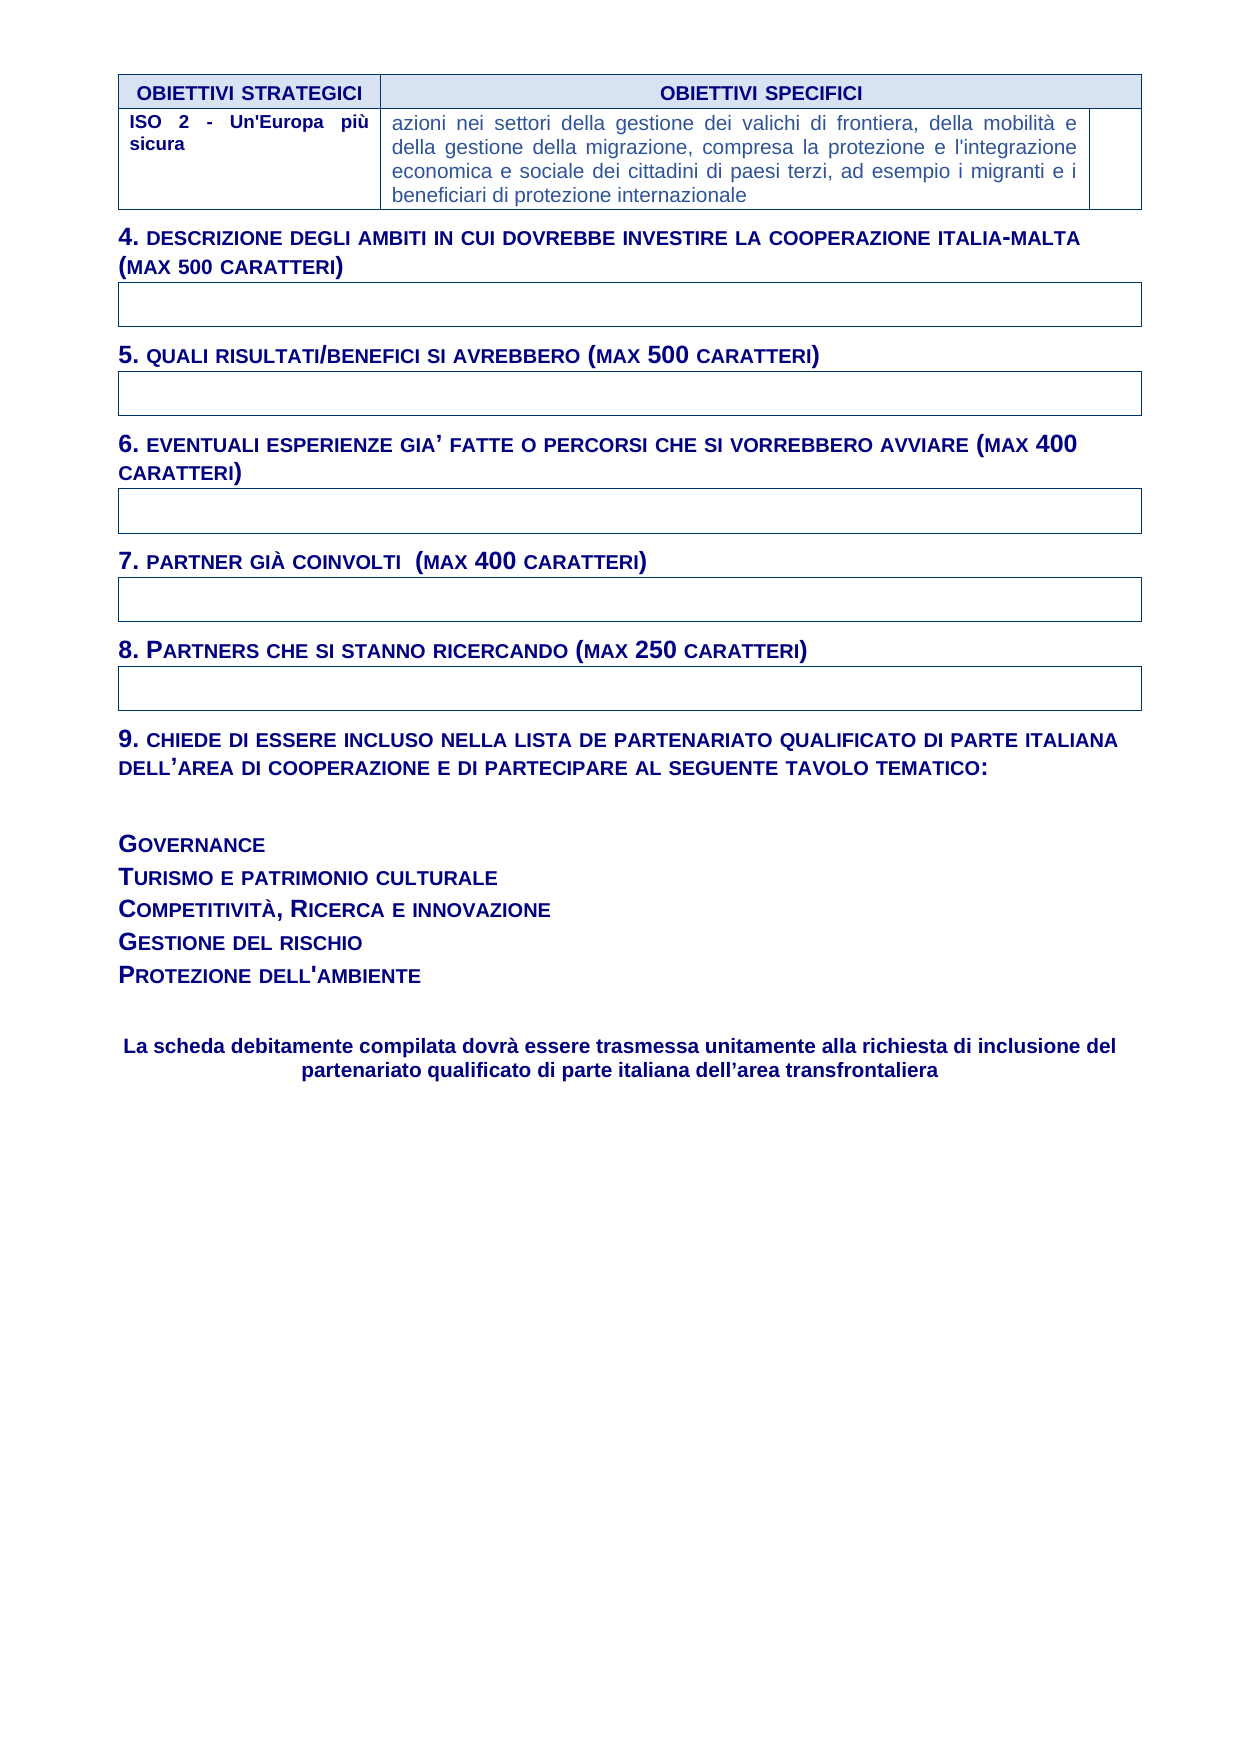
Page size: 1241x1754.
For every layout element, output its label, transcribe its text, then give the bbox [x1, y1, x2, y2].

text Governance [118, 828, 1122, 857]
text Turismo e patrimonio culturale [118, 861, 1122, 890]
text 8. Partners che si stanno ricercando (max 250 caratteri) [118, 635, 1122, 663]
text 7. partner già coinvolti (max 400 caratteri) [118, 546, 1122, 575]
table_header [119, 578, 1141, 621]
table_cell azioni nei settori della gestione dei valichi di frontiera, della mobilità e della gestione della migrazione, compresa la protezione e l'integrazione economica e sociale dei cittadini di paesi terzi, ad esempio i migranti e i beneficiari di protezione internazionale [381, 109, 1089, 209]
table_header [119, 667, 1141, 710]
text Competitività, Ricerca e innovazione [118, 894, 1122, 923]
text Gestione del rischio [118, 927, 1122, 956]
table_header [119, 489, 1141, 532]
text 5. quali risultati/benefici si avrebbero (max 500 caratteri) [118, 340, 1122, 368]
text Protezione dell'ambiente [118, 960, 1122, 989]
table_header [119, 372, 1141, 415]
text 6. eventuali esperienze gia’ fatte o percorsi che si vorrebbero avviare (max 400 caratteri) [118, 428, 1122, 486]
table_cell [1090, 109, 1141, 209]
table_header obiettivi strategici [119, 75, 380, 108]
text 4. descrizione degli ambiti in cui dovrebbe investire la cooperazione italia-malta (max 500 caratteri) [118, 222, 1122, 280]
text 9. chiede di essere incluso nella lista de partenariato qualificato di parte italiana dell’area di cooperazione e di partecipare al seguente tavolo tematico: [118, 723, 1122, 781]
table_header [119, 283, 1141, 326]
table_cell ISO 2 - Un'Europa più sicura [119, 109, 380, 209]
table_header obiettivi specifici [381, 75, 1141, 108]
text La scheda debitamente compilata dovrà essere trasmessa unitamente alla richiesta di inclusione del partenariato qualificato di parte italiana dell’area transfrontaliera [118, 1034, 1122, 1082]
